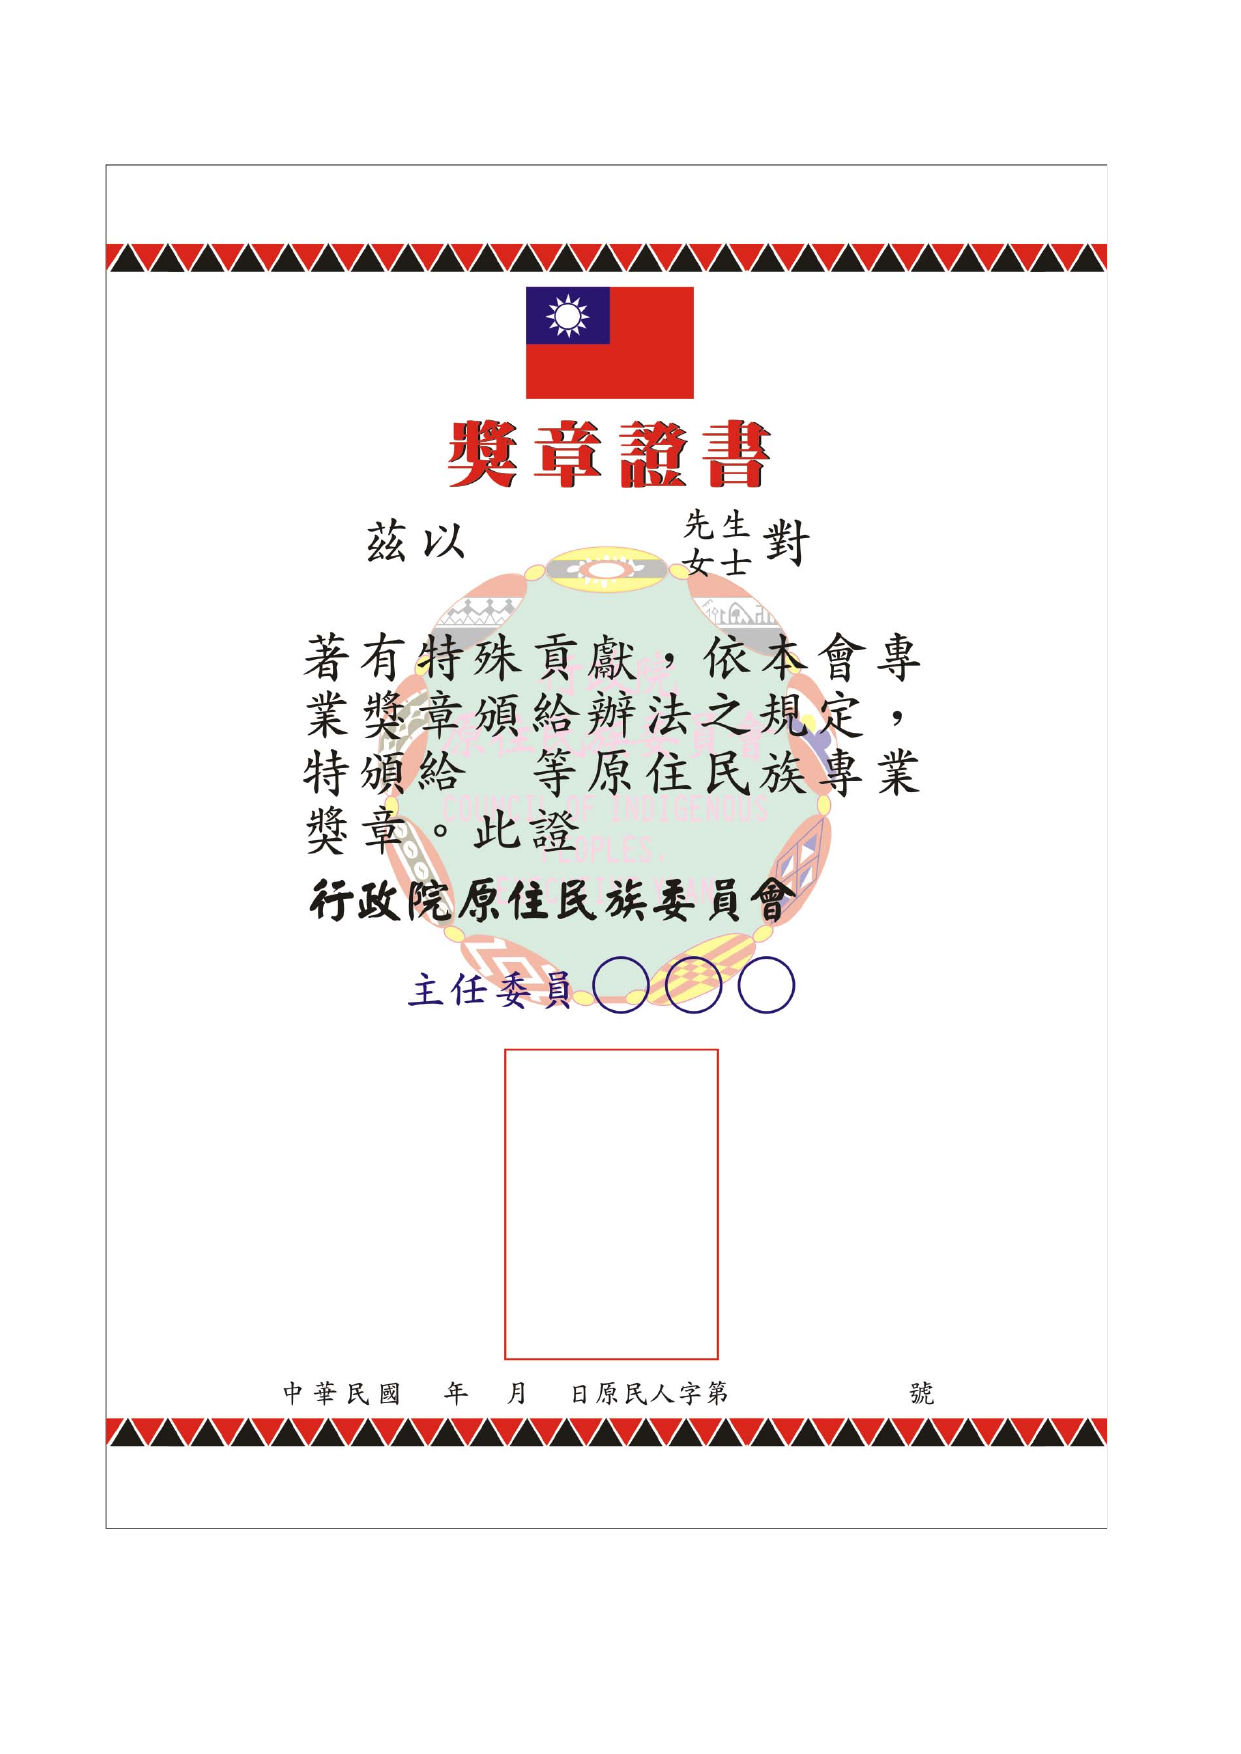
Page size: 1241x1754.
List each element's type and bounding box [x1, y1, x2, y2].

picture [105, 164, 1108, 1529]
